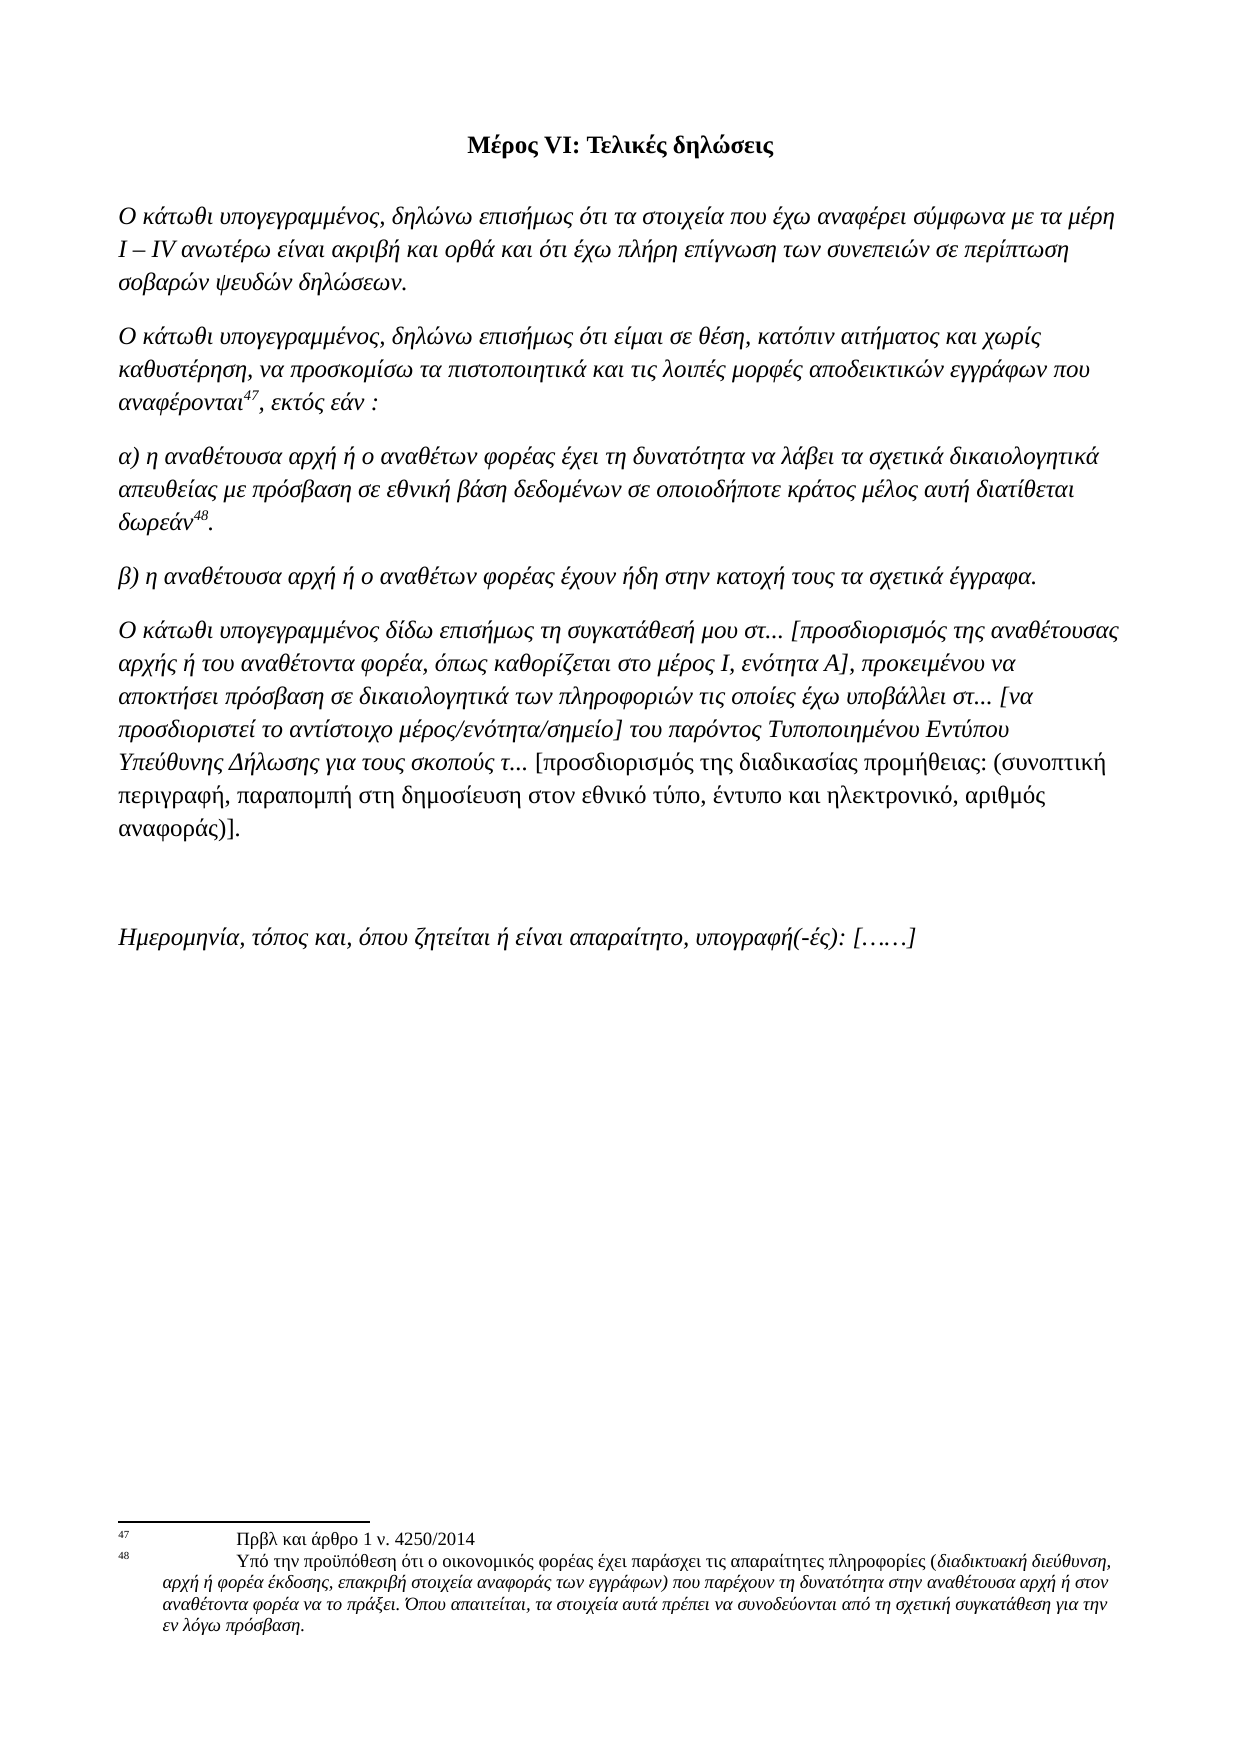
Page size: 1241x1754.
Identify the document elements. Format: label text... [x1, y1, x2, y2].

text β) η αναθέτουσα αρχή ή ο αναθέτων φορέας έχουν ήδη στην κατοχή τους τα σχετικά έγγραφα. [118, 561, 1122, 589]
text Ο κάτωθι υπογεγραμμένος, δηλώνω επισήμως ότι τα στοιχεία που έχω αναφέρει σύμφωνα με τα μέρη Ι – IV ανωτέρω είναι ακριβή και ορθά και ότι έχω πλήρη επίγνωση των συνεπειών σε περίπτωση σοβαρών ψευδών δηλώσεων. [118, 201, 1122, 296]
text Ο κάτωθι υπογεγραμμένος, δηλώνω επισήμως ότι είμαι σε θέση, κατόπιν αιτήματος και χωρίς καθυστέρηση, να προσκομίσω τα πιστοποιητικά και τις λοιπές μορφές αποδεικτικών εγγράφων που αναφέρονται, εκτός εάν : [118, 321, 1122, 416]
text α) η αναθέτουσα αρχή ή ο αναθέτων φορέας έχει τη δυνατότητα να λάβει τα σχετικά δικαιολογητικά απευθείας με πρόσβαση σε εθνική βάση δεδομένων σε οποιοδήποτε κράτος μέλος αυτή διατίθεται δωρεάν. [118, 441, 1122, 536]
text Πρβλ και άρθρο 1 ν. 4250/2014 [118, 1528, 1122, 1549]
text Μέρος VI: Τελικές δηλώσεις [118, 131, 1122, 159]
text Υπό την προϋπόθεση ότι ο οικονομικός φορέας έχει παράσχει τις απαραίτητες πληροφορίες (διαδικτυακή διεύθυνση, αρχή ή φορέα έκδοσης, επακριβή στοιχεία αναφοράς των εγγράφων) που παρέχουν τη δυνατότητα στην αναθέτουσα αρχή ή στον αναθέτοντα φορέα να το πράξει. Όπου απαιτείται, τα στοιχεία αυτά πρέπει να συνοδεύονται από τη σχετική συγκατάθεση για την εν λόγω πρόσβαση. [118, 1549, 1122, 1636]
text Ημερομηνία, τόπος και, όπου ζητείται ή είναι απαραίτητο, υπογραφή(-ές): [……] [118, 922, 1122, 951]
text Ο κάτωθι υπογεγραμμένος δίδω επισήμως τη συγκατάθεσή μου στ... [προσδιορισμός της αναθέτουσας αρχής ή του αναθέτοντα φορέα, όπως καθορίζεται στο μέρος Ι, ενότητα Α], προκειμένου να αποκτήσει πρόσβαση σε δικαιολογητικά των πληροφοριών τις οποίες έχω υποβάλλει στ... [να προσδιοριστεί το αντίστοιχο μέρος/ενότητα/σημείο] του παρόντος Τυποποιημένου Εντύπου Υπεύθυνης Δήλωσης για τους σκοπούς τ... [προσδιορισμός της διαδικασίας προμήθειας: (συνοπτική περιγραφή, παραπομπή στη δημοσίευση στον εθνικό τύπο, έντυπο και ηλεκτρονικό, αριθμός αναφοράς)]. [118, 615, 1122, 842]
